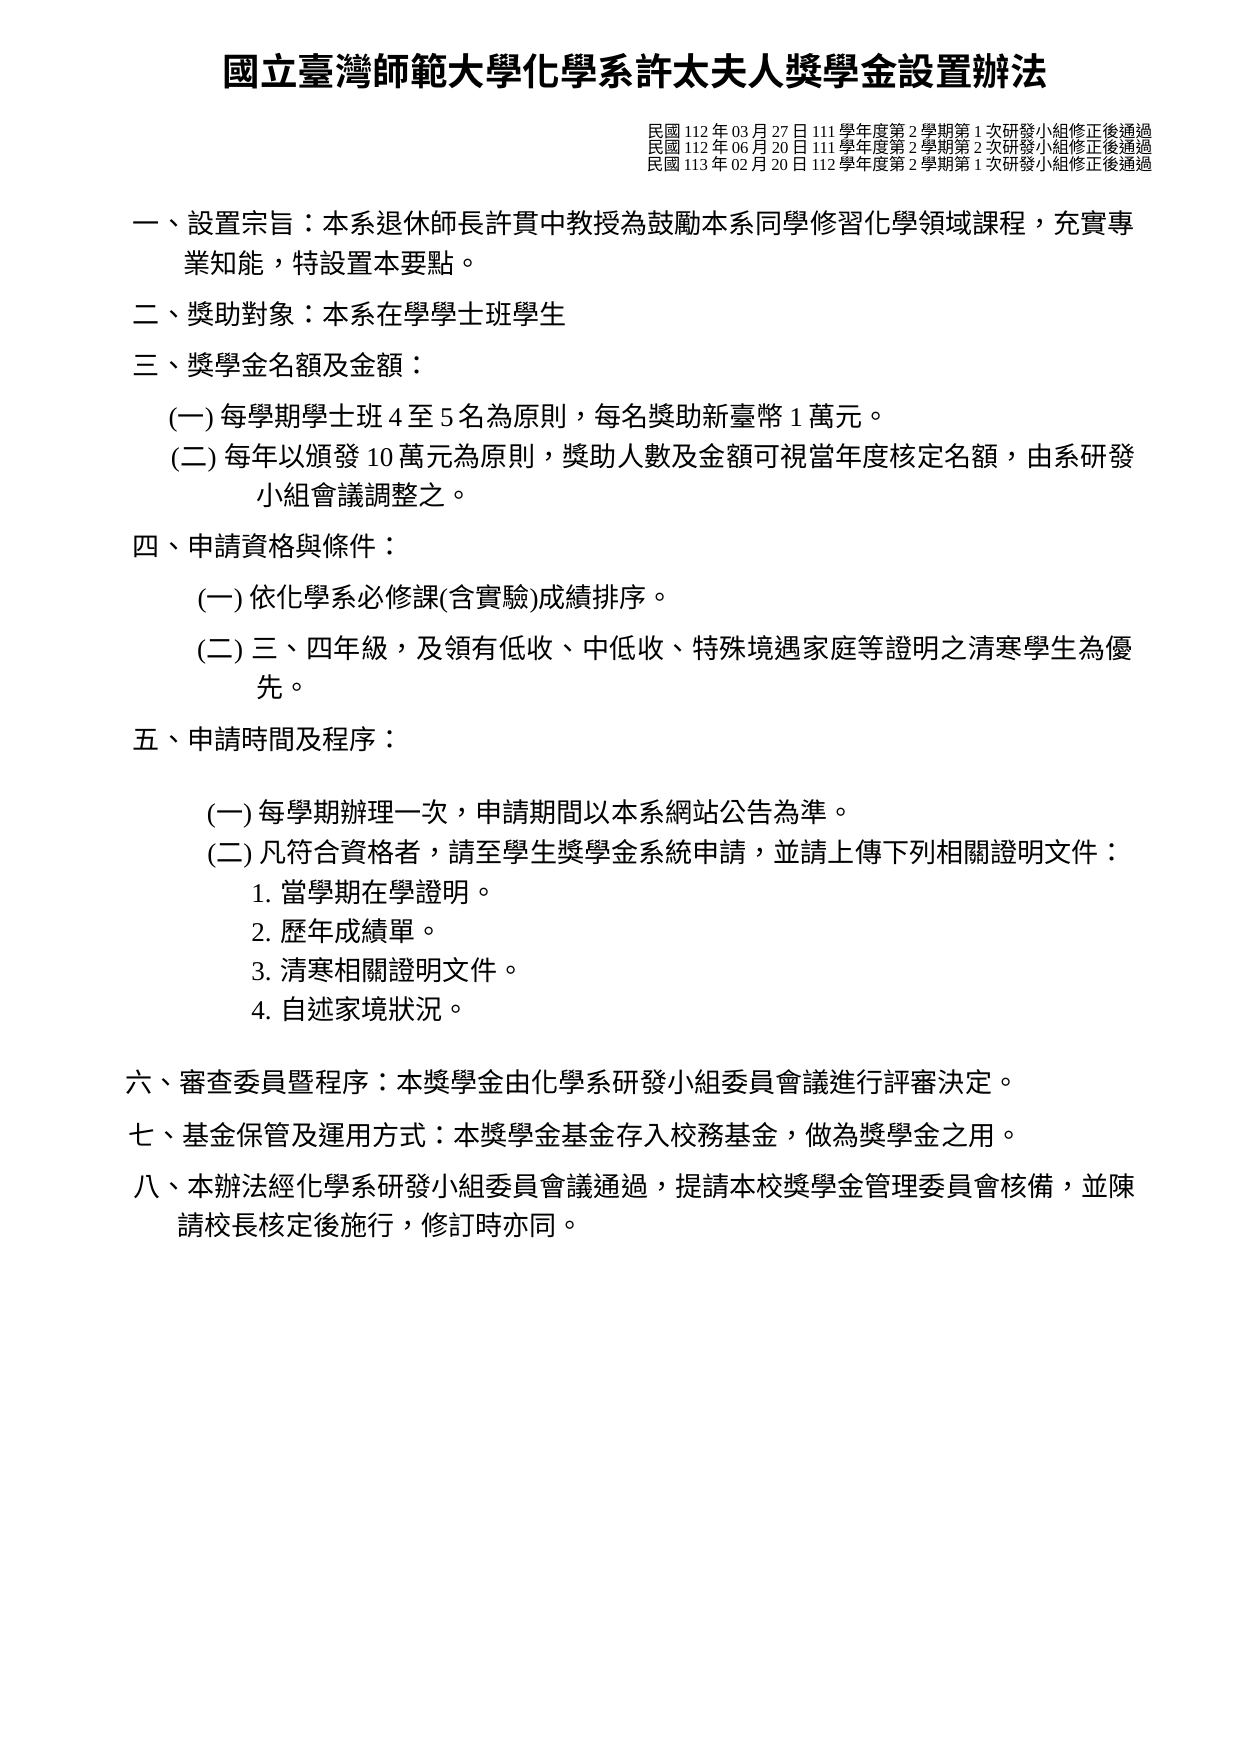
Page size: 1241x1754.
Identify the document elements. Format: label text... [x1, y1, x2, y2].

text 4. 自述家境狀況。 [251, 988, 1137, 1028]
text (二) 每年以頒發10萬元為原則，獎助人數及金額可視當年度核定名額，由系研發小組會議調整之。 [143, 434, 1137, 513]
text 民國113年02月20日112學年度第2學期第1次研發小組修正後通過 [103, 157, 1152, 174]
text (二) 凡符合資格者，請至學生獎學金系統申請，並請上傳下列相關證明文件： [207, 831, 1137, 871]
text 八、本辦法經化學系研發小組委員會議通過，提請本校獎學金管理委員會核備，並陳請校長核定後施行，修訂時亦同。 [133, 1165, 1137, 1243]
text (二) 三、四年級，及領有低收、中低收、特殊境遇家庭等證明之清寒學生為優先。 [197, 627, 1137, 706]
text 1. 當學期在學證明。 [251, 871, 1137, 910]
text 六、審查委員暨程序：本獎學金由化學系研發小組委員會議進行評審決定。 [118, 1039, 1137, 1102]
text 3. 清寒相關證明文件。 [251, 949, 1137, 988]
text (一) 每學期學士班4至5名為原則，每名獎助新臺幣1萬元。 [141, 395, 1137, 434]
text 一、設置宗旨：本系退休師長許貫中教授為鼓勵本系同學修習化學領域課程，充實專業知能，特設置本要點。 [133, 202, 1137, 281]
text (一) 依化學系必修課(含實驗)成績排序。 [197, 576, 1137, 615]
text (一) 每學期辦理一次，申請期間以本系網站公告為準。 [207, 769, 1137, 831]
text 三、獎學金名額及金額： [133, 344, 1137, 383]
text 民國112年06月20日111學年度第2學期第2次研發小組修正後通過 [103, 141, 1152, 157]
text 國立臺灣師範大學化學系許太夫人獎學金設置辦法 [103, 42, 1167, 96]
text 民國112年03月27日111學年度第2學期第1次研發小組修正後通過 [103, 124, 1152, 141]
text 四、申請資格與條件： [133, 525, 1137, 564]
text 五、申請時間及程序： [133, 718, 1137, 757]
text 七、基金保管及運用方式：本獎學金基金存入校務基金，做為獎學金之用。 [128, 1114, 1137, 1153]
text 二、獎助對象：本系在學學士班學生 [133, 293, 1137, 332]
text 2. 歷年成績單。 [251, 910, 1137, 949]
